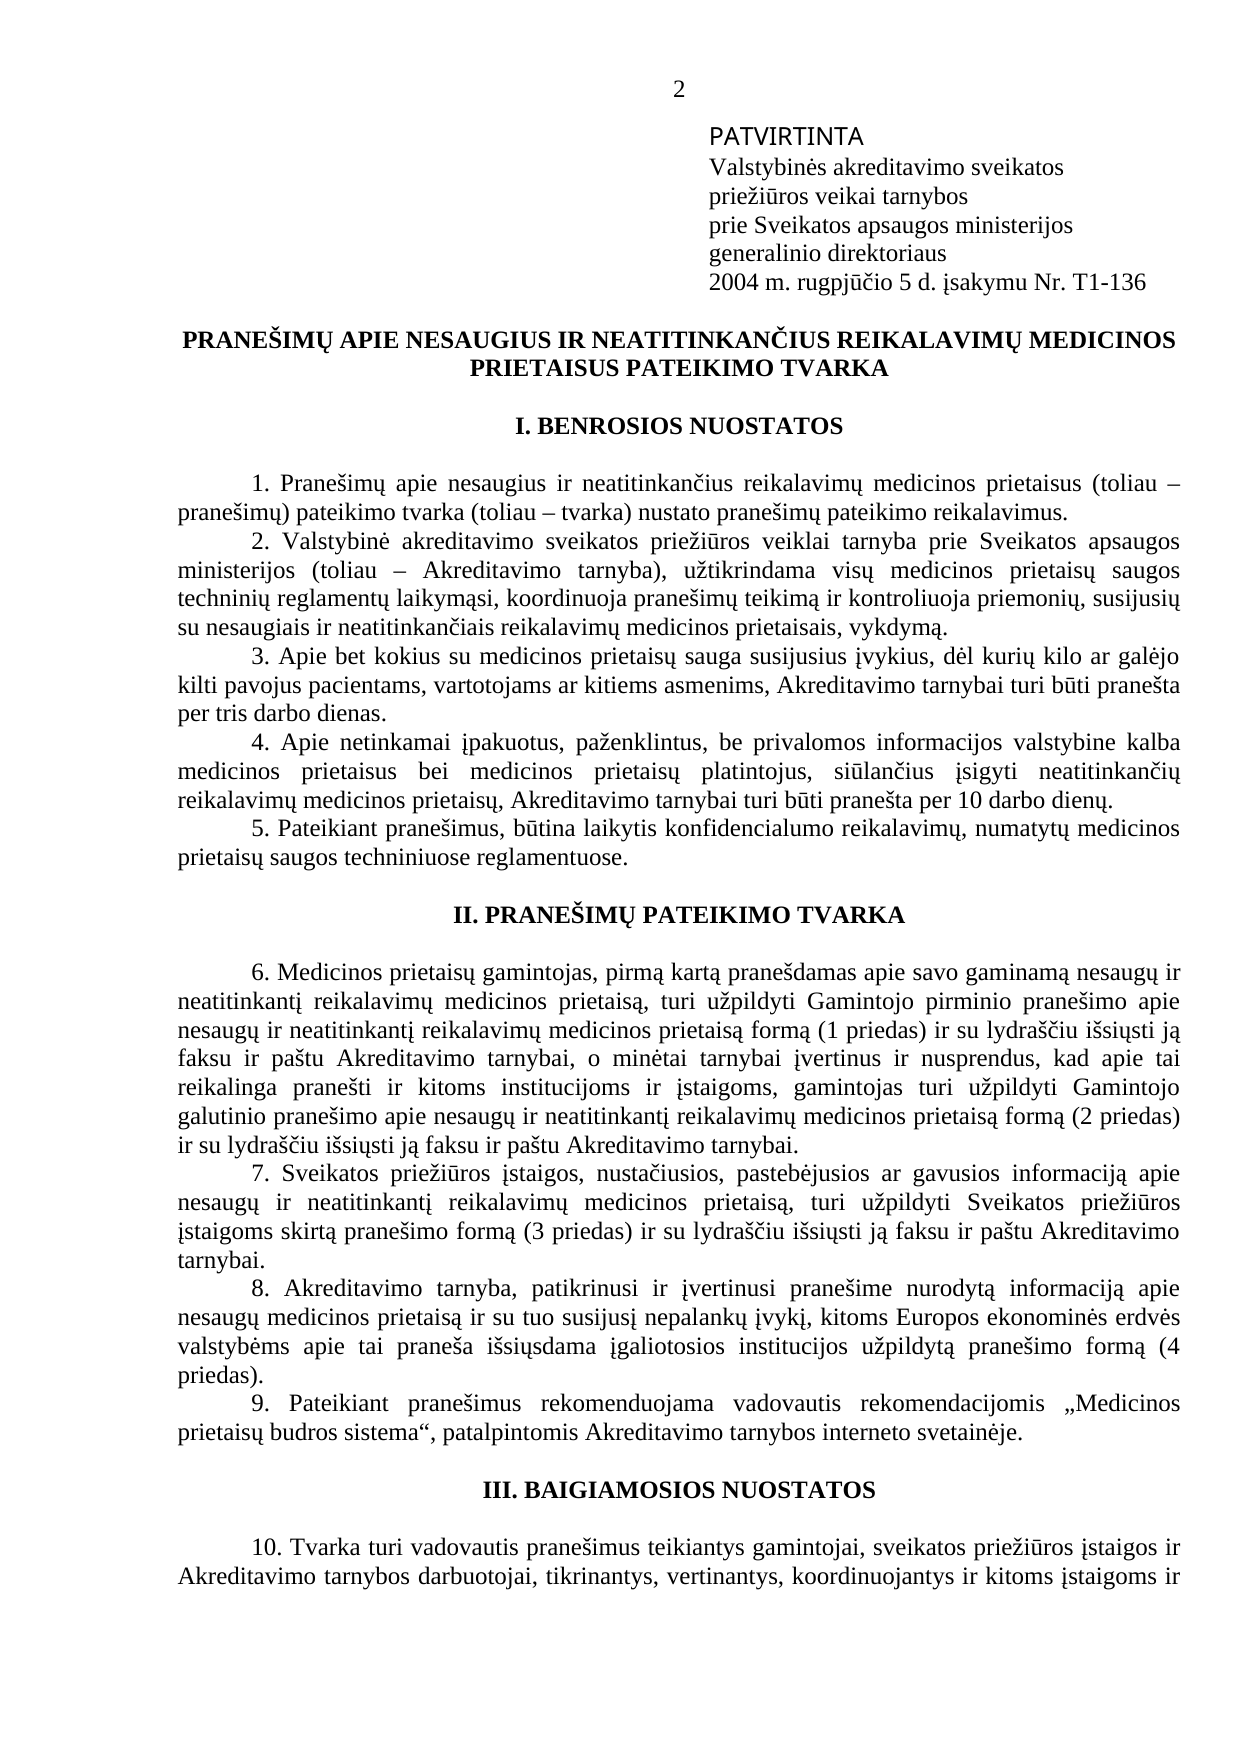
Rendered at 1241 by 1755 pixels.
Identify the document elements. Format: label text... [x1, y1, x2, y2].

text PATVIRTINTA [709, 118, 1181, 152]
text Valstybinės akreditavimo sveikatos [177, 152, 1181, 181]
text 7. Sveikatos priežiūros įstaigos, nustačiusios, pastebėjusios ar gavusios informaciją apie nesaugų ir neatitinkantį reikalavimų medicinos prietaisą, turi užpildyti Sveikatos priežiūros įstaigoms skirtą pranešimo formą (3 priedas) ir su lydraščiu išsiųsti ją faksu ir paštu Akreditavimo tarnybai. [177, 1158, 1181, 1273]
text 2. Valstybinė akreditavimo sveikatos priežiūros veiklai tarnyba prie Sveikatos apsaugos ministerijos (toliau – Akreditavimo tarnyba), užtikrindama visų medicinos prietaisų saugos techninių reglamentų laikymąsi, koordinuoja pranešimų teikimą ir kontroliuoja priemonių, susijusių su nesaugiais ir neatitinkančiais reikalavimų medicinos prietaisais, vykdymą. [177, 526, 1181, 641]
text generalinio direktoriaus [177, 238, 1181, 267]
text prie Sveikatos apsaugos ministerijos [177, 210, 1181, 238]
text 10. Tvarka turi vadovautis pranešimus teikiantys gamintojai, sveikatos priežiūros įstaigos ir Akreditavimo tarnybos darbuotojai, tikrinantys, vertinantys, koordinuojantys ir kitoms įstaigoms ir [177, 1532, 1181, 1590]
text 1. Pranešimų apie nesaugius ir neatitinkančius reikalavimų medicinos prietaisus (toliau – pranešimų) pateikimo tvarka (toliau – tvarka) nustato pranešimų pateikimo reikalavimus. [177, 468, 1181, 526]
text 5. Pateikiant pranešimus, būtina laikytis konfidencialumo reikalavimų, numatytų medicinos prietaisų saugos techniniuose reglamentuose. [177, 813, 1181, 871]
text 4. Apie netinkamai įpakuotus, paženklintus, be privalomos informacijos valstybine kalba medicinos prietaisus bei medicinos prietaisų platintojus, siūlančius įsigyti neatitinkančių reikalavimų medicinos prietaisų, Akreditavimo tarnybai turi būti pranešta per 10 darbo dienų. [177, 727, 1181, 813]
text PRANEŠIMŲ APIE NESAUGIUS IR NEATITINKANČIUS REIKALAVIMŲ MEDICINOS PRIETAISUS PATEIKIMO TVARKA [177, 325, 1181, 382]
text 2004 m. rugpjūčio 5 d. įsakymu Nr. T1-136 [177, 267, 1181, 296]
text 6. Medicinos prietaisų gamintojas, pirmą kartą pranešdamas apie savo gaminamą nesaugų ir neatitinkantį reikalavimų medicinos prietaisą, turi užpildyti Gamintojo pirminio pranešimo apie nesaugų ir neatitinkantį reikalavimų medicinos prietaisą formą (1 priedas) ir su lydraščiu išsiųsti ją faksu ir paštu Akreditavimo tarnybai, o minėtai tarnybai įvertinus ir nusprendus, kad apie tai reikalinga pranešti ir kitoms institucijoms ir įstaigoms, gamintojas turi užpildyti Gamintojo galutinio pranešimo apie nesaugų ir neatitinkantį reikalavimų medicinos prietaisą formą (2 priedas) ir su lydraščiu išsiųsti ją faksu ir paštu Akreditavimo tarnybai. [177, 957, 1181, 1158]
text 3. Apie bet kokius su medicinos prietaisų sauga susijusius įvykius, dėl kurių kilo ar galėjo kilti pavojus pacientams, vartotojams ar kitiems asmenims, Akreditavimo tarnybai turi būti pranešta per tris darbo dienas. [177, 641, 1181, 727]
text 9. Pateikiant pranešimus rekomenduojama vadovautis rekomendacijomis „Medicinos prietaisų budros sistema“, patalpintomis Akreditavimo tarnybos interneto svetainėje. [177, 1388, 1181, 1446]
text 8. Akreditavimo tarnyba, patikrinusi ir įvertinusi pranešime nurodytą informaciją apie nesaugų medicinos prietaisą ir su tuo susijusį nepalankų įvykį, kitoms Europos ekonominės erdvės valstybėms apie tai praneša išsiųsdama įgaliotosios institucijos užpildytą pranešimo formą (4 priedas). [177, 1273, 1181, 1388]
text III. BAIGIAMOSIOS NUOSTATOS [177, 1475, 1181, 1503]
text priežiūros veikai tarnybos [177, 181, 1181, 210]
text II. PRANEŠIMŲ PATEIKIMO TVARKA [177, 900, 1181, 928]
text I. BENROSIOS NUOSTATOS [177, 411, 1181, 440]
